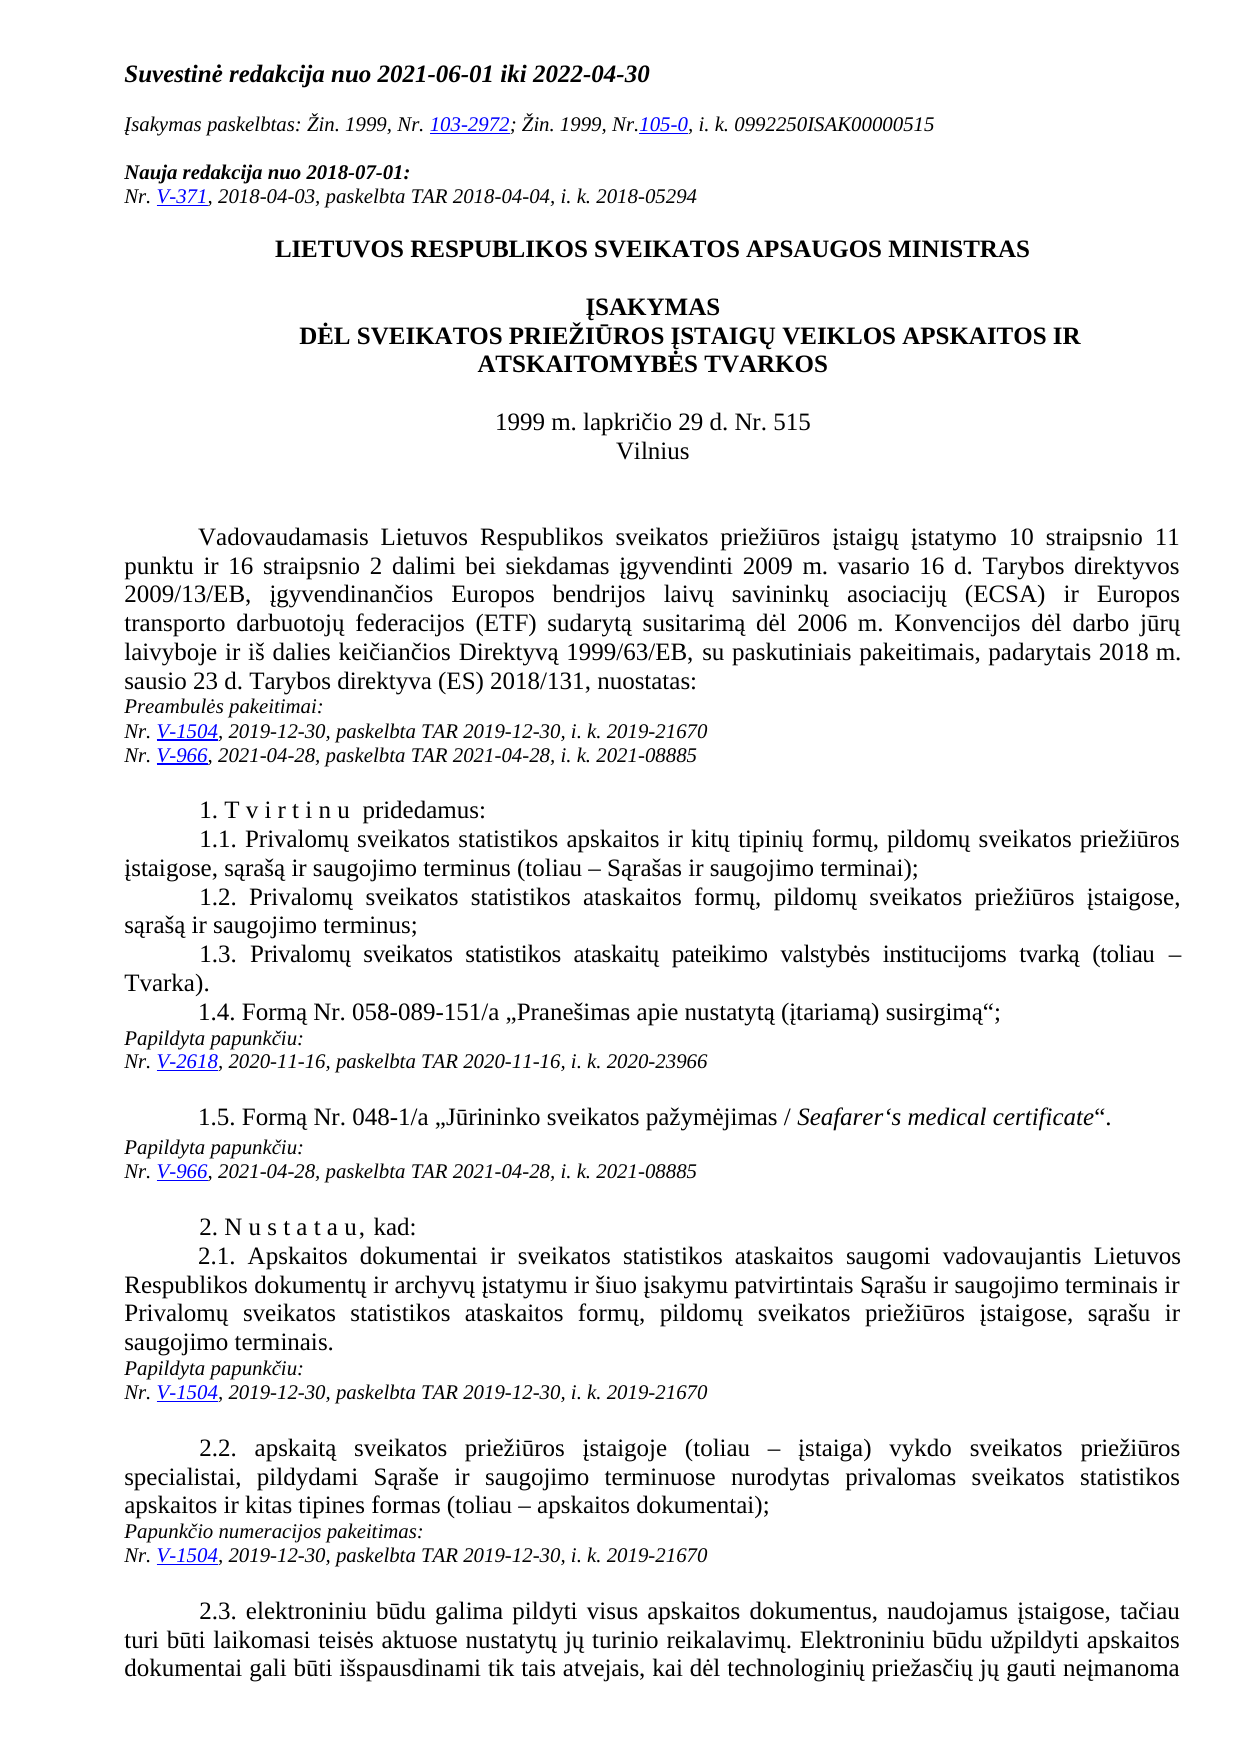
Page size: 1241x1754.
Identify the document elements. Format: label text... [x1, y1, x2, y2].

text 1.2. Privalomų sveikatos statistikos ataskaitos formų, pildomų sveikatos priežiūros įstaigose, sąrašą ir saugojimo terminus; [124, 882, 1181, 939]
text 2.3. elektroniniu būdu galima pildyti visus apskaitos dokumentus, naudojamus įstaigose, tačiau turi būti laikomasi teisės aktuose nustatytų jų turinio reikalavimų. Elektroniniu būdu užpildyti apskaitos dokumentai gali būti išspausdinami tik tais atvejais, kai dėl technologinių priežasčių jų gauti neįmanoma [124, 1596, 1181, 1682]
text 1.5. Formą Nr. 048-1/a „Jūrininko sveikatos pažymėjimas / Seafarer‘s medical certificate“. [124, 1102, 1181, 1131]
text 1.3. Privalomų sveikatos statistikos ataskaitų pateikimo valstybės institucijoms tvarką (toliau – Tvarka). [124, 939, 1181, 997]
text LIETUVOS RESPUBLIKOS SVEIKATOS APSAUGOS MINISTRAS [124, 234, 1181, 263]
text Papunkčio numeracijos pakeitimas: [124, 1519, 1181, 1543]
text Papildyta papunkčiu: [124, 1135, 1181, 1159]
text Nr. V-966, 2021-04-28, paskelbta TAR 2021-04-28, i. k. 2021-08885 [124, 1159, 1181, 1183]
text 1999 m. lapkričio 29 d. Nr. 515 [124, 407, 1181, 436]
text Nr. V-1504, 2019-12-30, paskelbta TAR 2019-12-30, i. k. 2019-21670 [124, 1543, 1181, 1567]
text 2. Nustatau, kad: [124, 1212, 1181, 1241]
text Papildyta papunkčiu: [124, 1025, 1181, 1049]
text 1. Tvirtinu pridedamus: [124, 795, 1181, 824]
text 2.2. apskaitą sveikatos priežiūros įstaigoje (toliau – įstaiga) vykdo sveikatos priežiūros specialistai, pildydami Sąraše ir saugojimo terminuose nurodytas privalomas sveikatos statistikos apskaitos ir kitas tipines formas (toliau – apskaitos dokumentai); [124, 1433, 1181, 1519]
text Vadovaudamasis Lietuvos Respublikos sveikatos priežiūros įstaigų įstatymo 10 straipsnio 11 punktu ir 16 straipsnio 2 dalimi bei siekdamas įgyvendinti 2009 m. vasario 16 d. Tarybos direktyvos 2009/13/EB, įgyvendinančios Europos bendrijos laivų savininkų asociacijų (ECSA) ir Europos transporto darbuotojų federacijos (ETF) sudarytą susitarimą dėl 2006 m. Konvencijos dėl darbo jūrų laivyboje ir iš dalies keičiančios Direktyvą 1999/63/EB, su paskutiniais pakeitimais, padarytais 2018 m. sausio 23 d. Tarybos direktyva (ES) 2018/131, nuostatas: [124, 522, 1181, 694]
text Vilnius [124, 436, 1181, 464]
text Nr. V-371, 2018-04-03, paskelbta TAR 2018-04-04, i. k. 2018-05294 [124, 184, 1181, 208]
text 1.4. Formą Nr. 058-089-151/a „Pranešimas apie nustatytą (įtariamą) susirgimą“; [124, 997, 1181, 1025]
text ĮSAKYMAS [124, 292, 1181, 321]
text Nr. V-1504, 2019-12-30, paskelbta TAR 2019-12-30, i. k. 2019-21670 [124, 1380, 1181, 1404]
text Nr. V-966, 2021-04-28, paskelbta TAR 2021-04-28, i. k. 2021-08885 [124, 743, 1181, 767]
text Nr. V-1504, 2019-12-30, paskelbta TAR 2019-12-30, i. k. 2019-21670 [124, 718, 1181, 743]
text 1.1. Privalomų sveikatos statistikos apskaitos ir kitų tipinių formų, pildomų sveikatos priežiūros įstaigose, sąrašą ir saugojimo terminus (toliau – Sąrašas ir saugojimo terminai); [124, 824, 1181, 882]
text Suvestinė redakcija nuo 2021-06-01 iki 2022-04-30 [124, 59, 1181, 88]
text 2.1. Apskaitos dokumentai ir sveikatos statistikos ataskaitos saugomi vadovaujantis Lietuvos Respublikos dokumentų ir archyvų įstatymu ir šiuo įsakymu patvirtintais Sąrašu ir saugojimo terminais ir Privalomų sveikatos statistikos ataskaitos formų, pildomų sveikatos priežiūros įstaigose, sąrašu ir saugojimo terminais. [124, 1241, 1181, 1356]
text Nr. V-2618, 2020-11-16, paskelbta TAR 2020-11-16, i. k. 2020-23966 [124, 1049, 1181, 1073]
text DĖL SVEIKATOS PRIEŽIŪROS ĮSTAIGŲ VEIKLOS APSKAITOS IR ATSKAITOMYBĖS TVARKOS [124, 321, 1181, 378]
text Nauja redakcija nuo 2018-07-01: [124, 160, 1181, 184]
text Įsakymas paskelbtas: Žin. 1999, Nr. 103-2972; Žin. 1999, Nr.105-0, i. k. 0992250ISAK00000515 [124, 112, 1181, 136]
text Preambulės pakeitimai: [124, 694, 1181, 718]
text Papildyta papunkčiu: [124, 1356, 1181, 1380]
